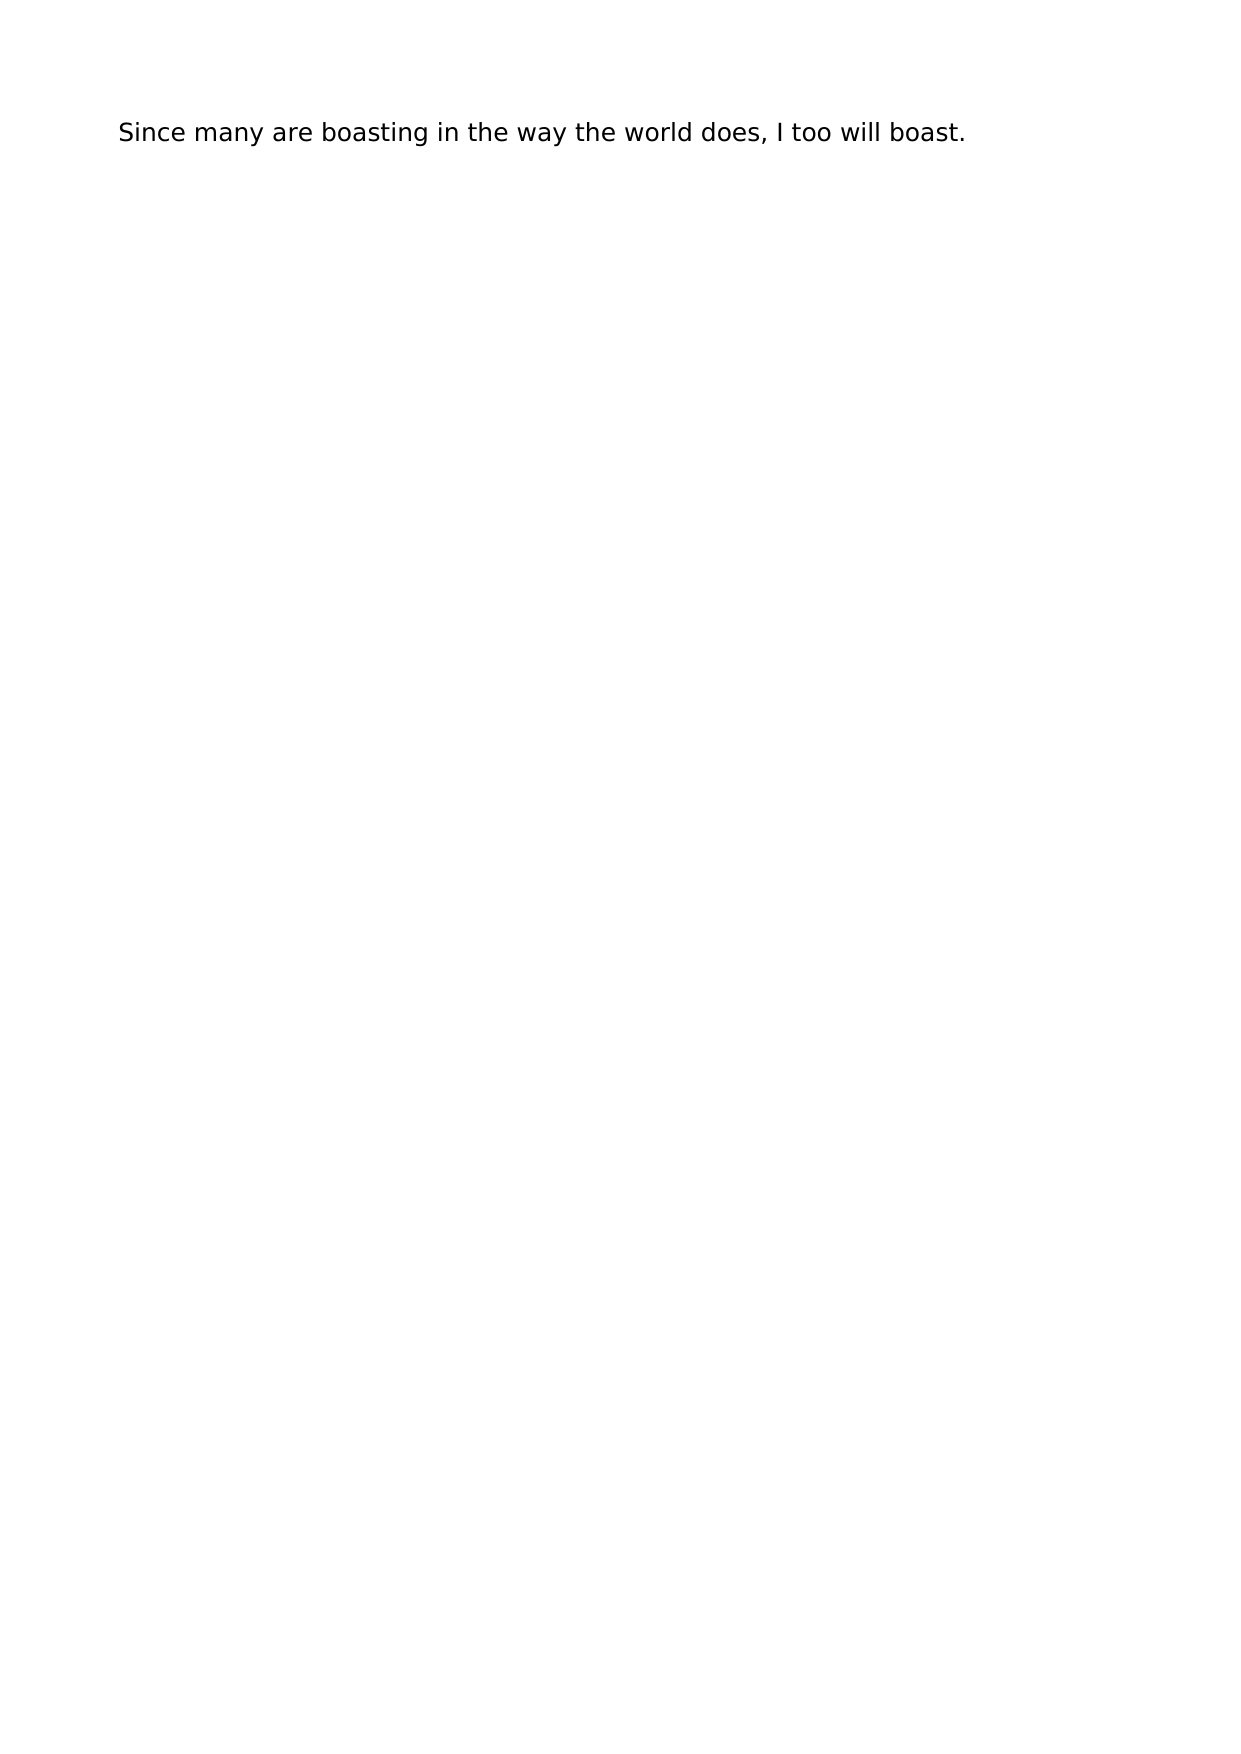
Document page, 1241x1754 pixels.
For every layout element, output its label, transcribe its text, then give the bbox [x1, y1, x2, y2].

text Since many are boasting in the way the world does, I too will boast. [118, 118, 1122, 147]
